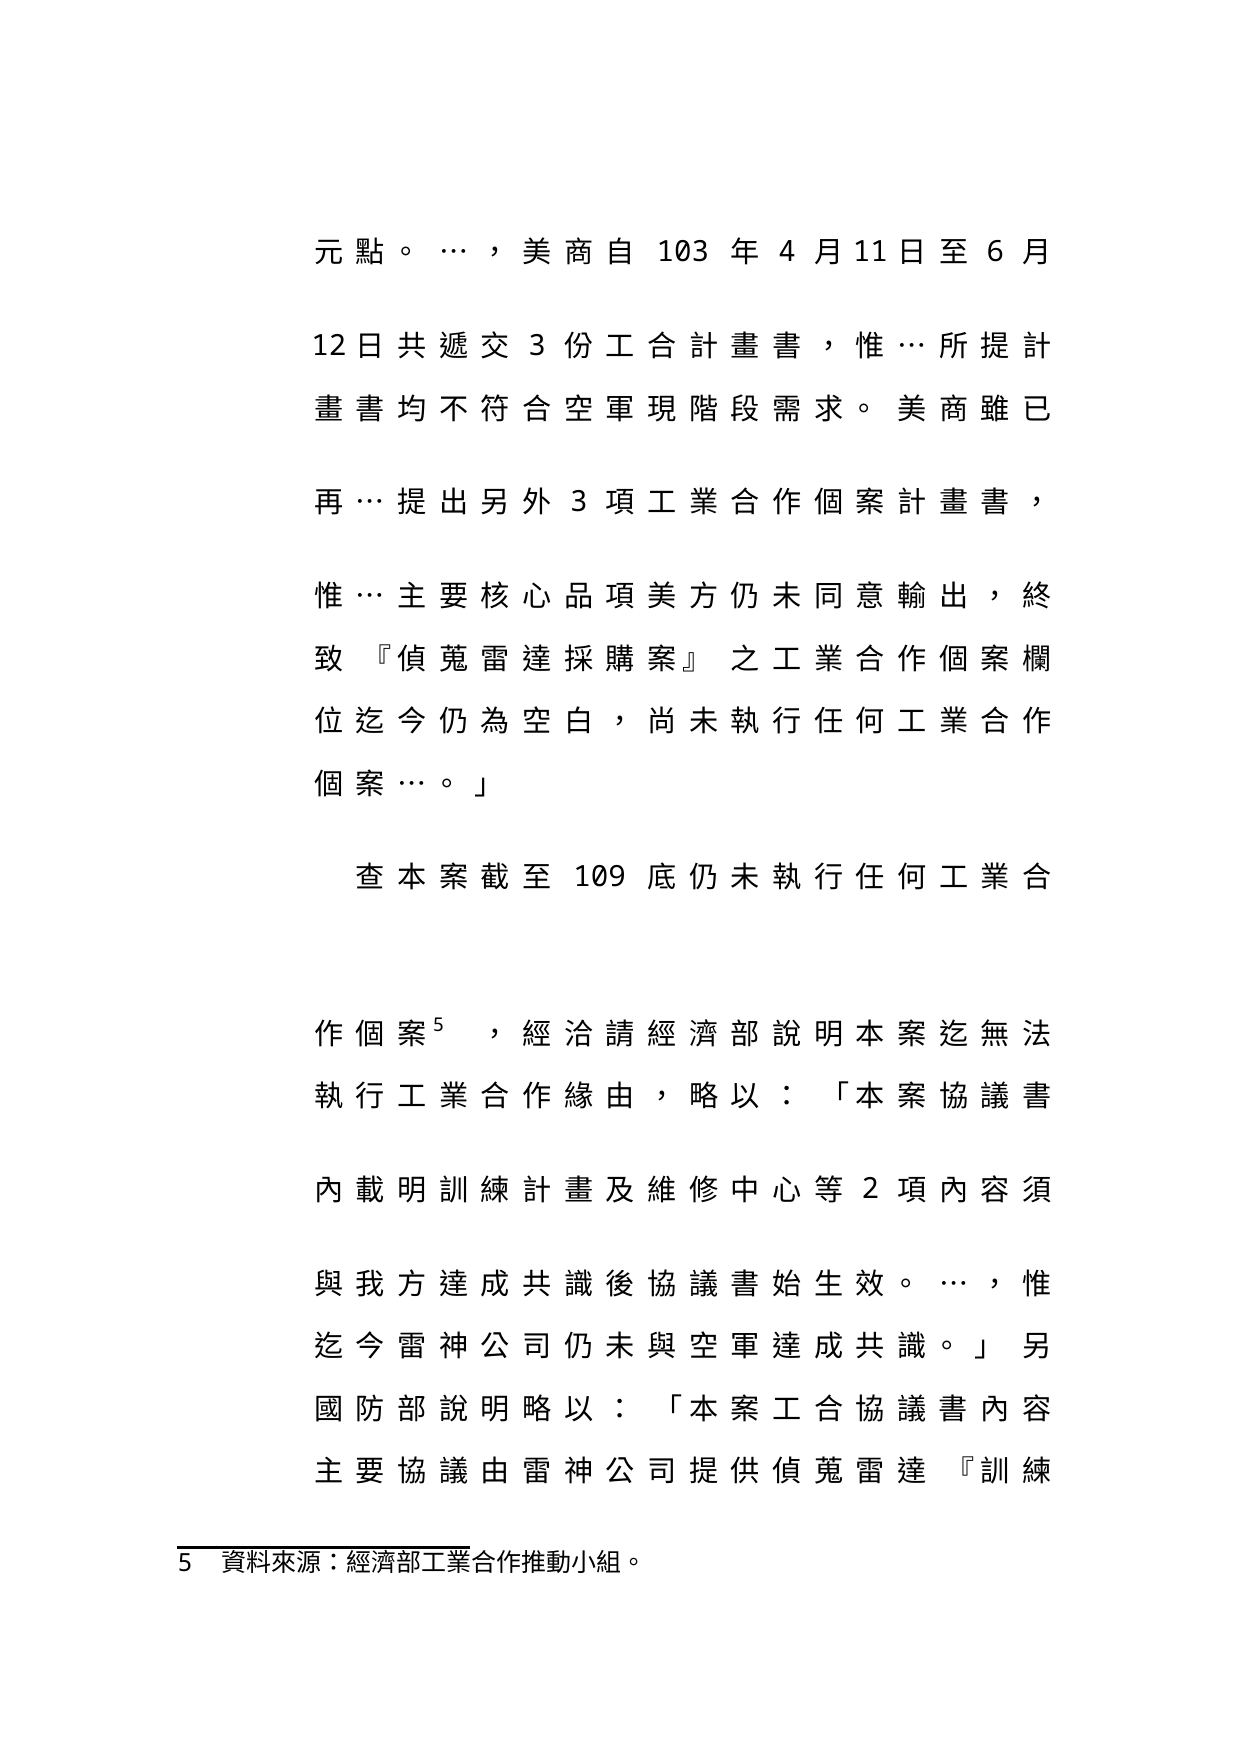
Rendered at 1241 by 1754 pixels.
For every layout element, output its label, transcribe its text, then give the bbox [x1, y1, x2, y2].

text 查本案截至109底仍未執行任何工業合作個案，經洽請經濟部說明本案迄無法執行工業合作緣由，略以：「本案協議書內載明訓練計畫及維修中心等2項內容須與我方達成共識後協議書始生效。…，惟迄今雷神公司仍未與空軍達成共識。」另國防部說明略以：「本案工合協議書內容主要協議由雷神公司提供偵蒐雷達『訓練 [271, 802, 1058, 1490]
text 監察院前於105年度「國防採購案工業合作執行成效檢討」專案調查指陳：「美商公司於91年11月簽署『偵蒐雷達採購案』之工業合作承諾書，…，於93年9月30日簽署購案發價書，…經濟部工業局與美商於100年1月28日簽署工合協議書，執行期程10年，工合額度2億2,140萬美元點。…，美商自103年4月11日至6月12日共遞交3份工合計畫書，惟…所提計畫書均不符合空軍現階段需求。美商雖已再…提出另外3項工業合作個案計畫書，惟…主要核心品項美方仍未同意輸出，終致『偵蒐雷達採購案』之工業合作個案欄位迄今仍為空白，尚未執行任何工業合作個案…。」 [271, 177, 1058, 802]
text 資料來源：經濟部工業合作推動小組。 [177, 1548, 1063, 1577]
